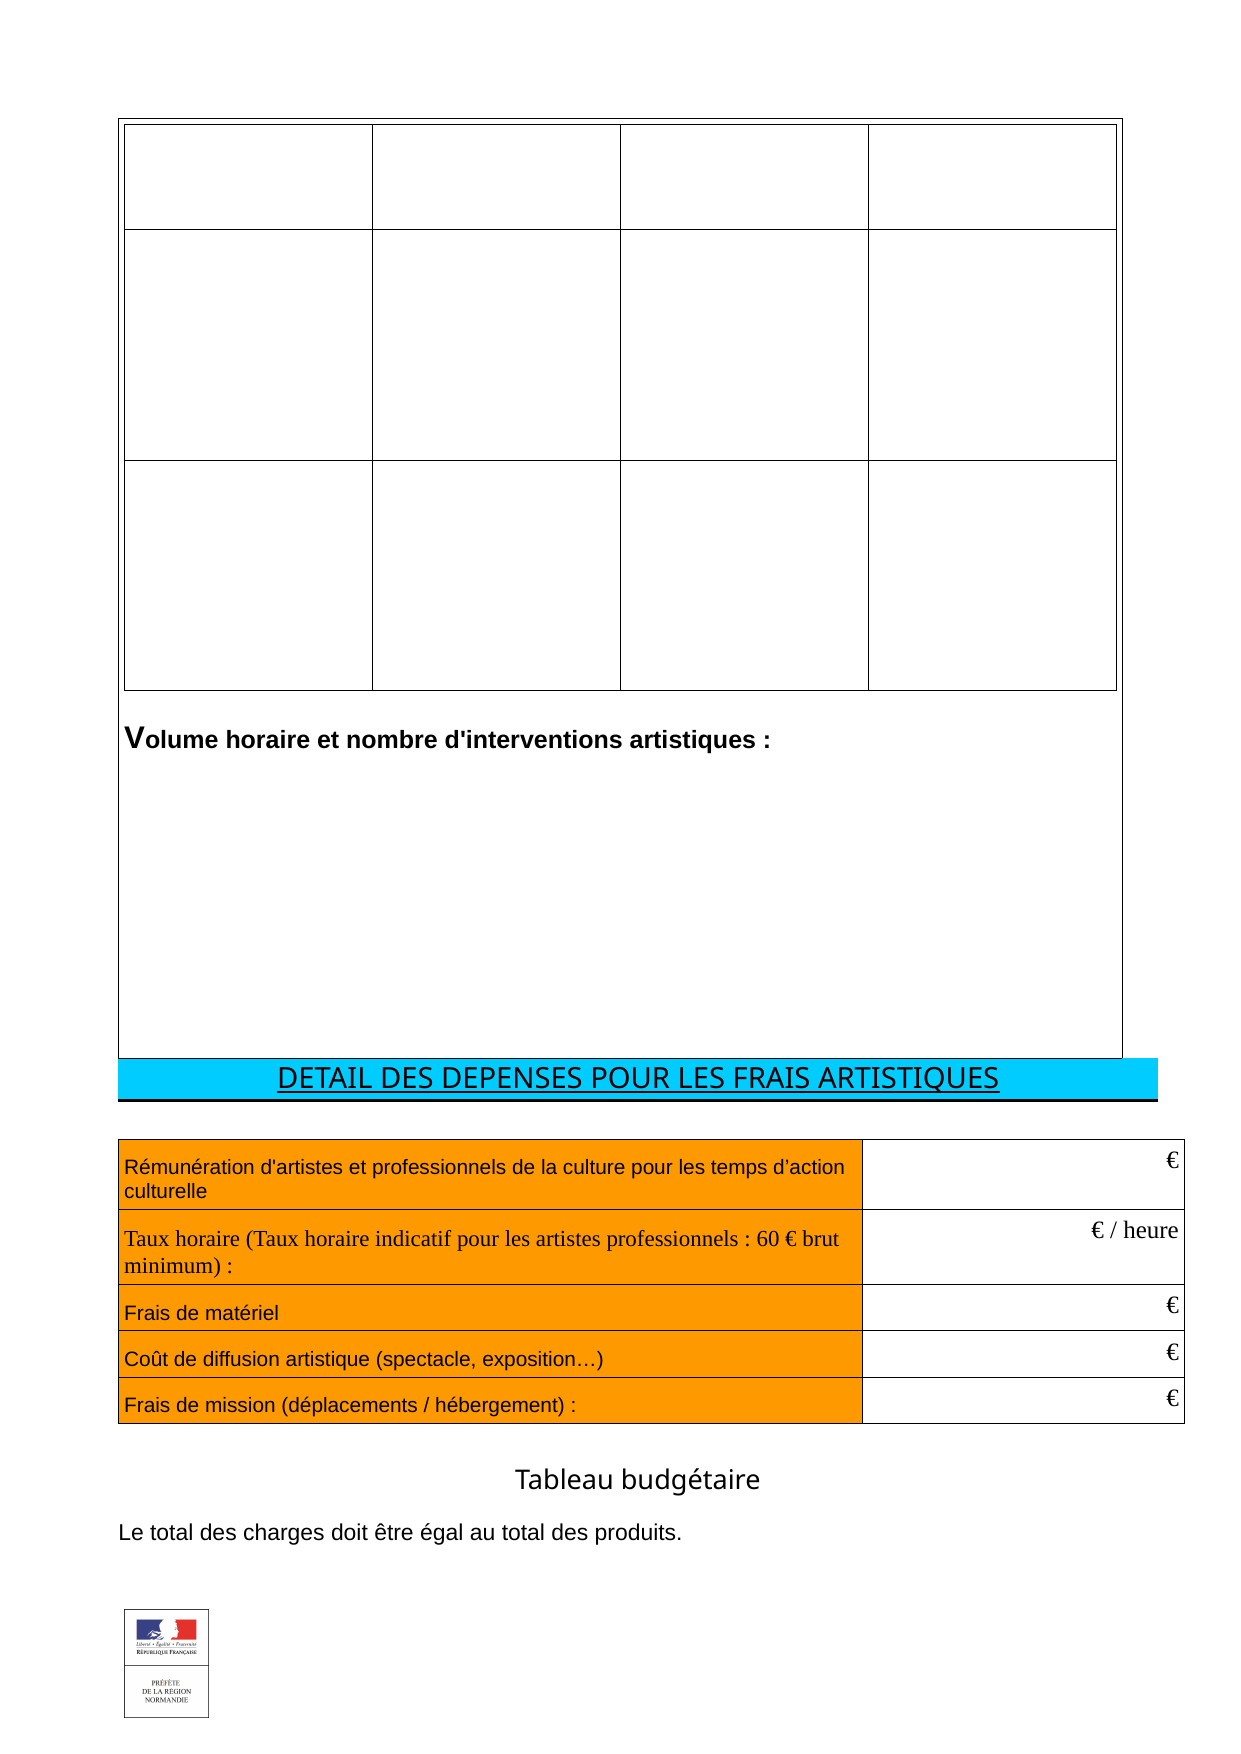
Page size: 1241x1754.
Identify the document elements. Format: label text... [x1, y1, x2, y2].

table_cell € [863, 1285, 1184, 1330]
table_cell [869, 461, 1116, 690]
table_cell [621, 230, 868, 459]
table_cell [869, 230, 1116, 459]
table_cell [125, 125, 372, 229]
text Tableau budgétaire [118, 1460, 1157, 1497]
table_cell [373, 230, 620, 459]
table_cell [373, 125, 620, 229]
table_cell [621, 125, 868, 229]
table_cell [621, 461, 868, 690]
table_cell [373, 461, 620, 690]
table_cell Frais de mission (déplacements / hébergement) : [119, 1378, 862, 1423]
table_cell € [863, 1378, 1184, 1423]
text Le total des charges doit être égal au total des produits. [118, 1519, 1122, 1545]
picture [124, 1609, 209, 1718]
table_cell Coût de diffusion artistique (spectacle, exposition…) [119, 1331, 862, 1377]
table_cell Frais de matériel [119, 1285, 862, 1330]
table_cell € / heure [863, 1210, 1184, 1284]
table_cell [125, 461, 372, 690]
table_header Volume horaire et nombre d'interventions artistiques : [119, 119, 1122, 1058]
table_cell € [863, 1331, 1184, 1377]
table_cell [869, 125, 1116, 229]
table_cell [125, 230, 372, 459]
table_cell Taux horaire (Taux horaire indicatif pour les artistes professionnels : 60 € brut minimum) : [119, 1210, 862, 1284]
table_header € [863, 1140, 1184, 1209]
table_header Rémunération d'artistes et professionnels de la culture pour les temps d’action culturelle [119, 1140, 862, 1209]
text DETAIL DES DEPENSES POUR LES FRAIS ARTISTIQUES [118, 1058, 1158, 1099]
